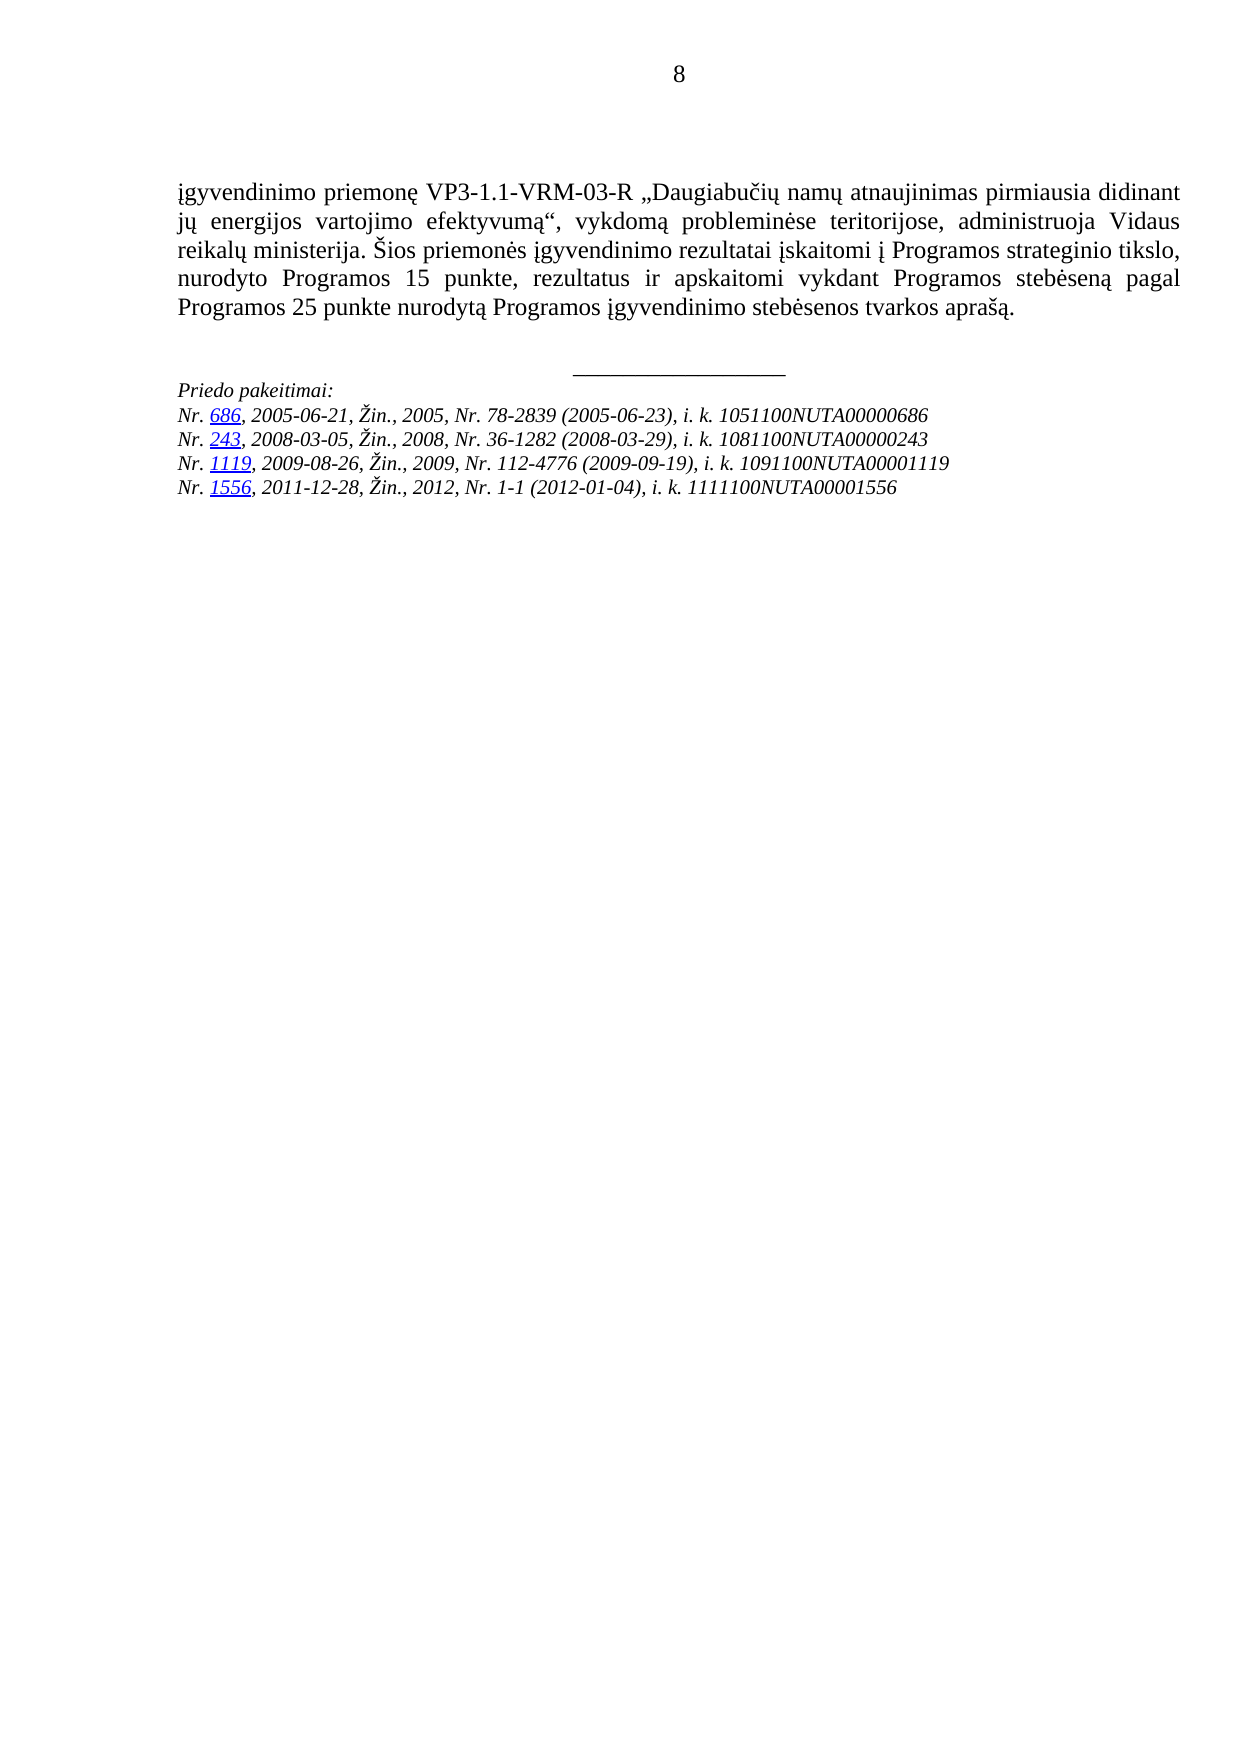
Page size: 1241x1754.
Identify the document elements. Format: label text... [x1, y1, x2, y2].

text Nr. 1556, 2011-12-28, Žin., 2012, Nr. 1-1 (2012-01-04), i. k. 1111100NUTA00001556 [177, 475, 1181, 499]
text Nr. 1119, 2009-08-26, Žin., 2009, Nr. 112-4776 (2009-09-19), i. k. 1091100NUTA00001119 [177, 451, 1181, 475]
text Priedo pakeitimai: [177, 378, 1181, 402]
text Nr. 243, 2008-03-05, Žin., 2008, Nr. 36-1282 (2008-03-29), i. k. 1081100NUTA00000243 [177, 427, 1181, 451]
text _________________ [177, 350, 1181, 378]
text Nr. 686, 2005-06-21, Žin., 2005, Nr. 78-2839 (2005-06-23), i. k. 1051100NUTA00000686 [177, 402, 1181, 427]
text įgyvendinimo priemonę VP3-1.1-VRM-03-R „Daugiabučių namų atnaujinimas pirmiausia didinant jų energijos vartojimo efektyvumą“, vykdomą probleminėse teritorijose, administruoja Vidaus reikalų ministerija. Šios priemonės įgyvendinimo rezultatai įskaitomi į Programos strateginio tikslo, nurodyto Programos 15 punkte, rezultatus ir apskaitomi vykdant Programos stebėseną pagal Programos 25 punkte nurodytą Programos įgyvendinimo stebėsenos tvarkos aprašą. [177, 177, 1181, 321]
